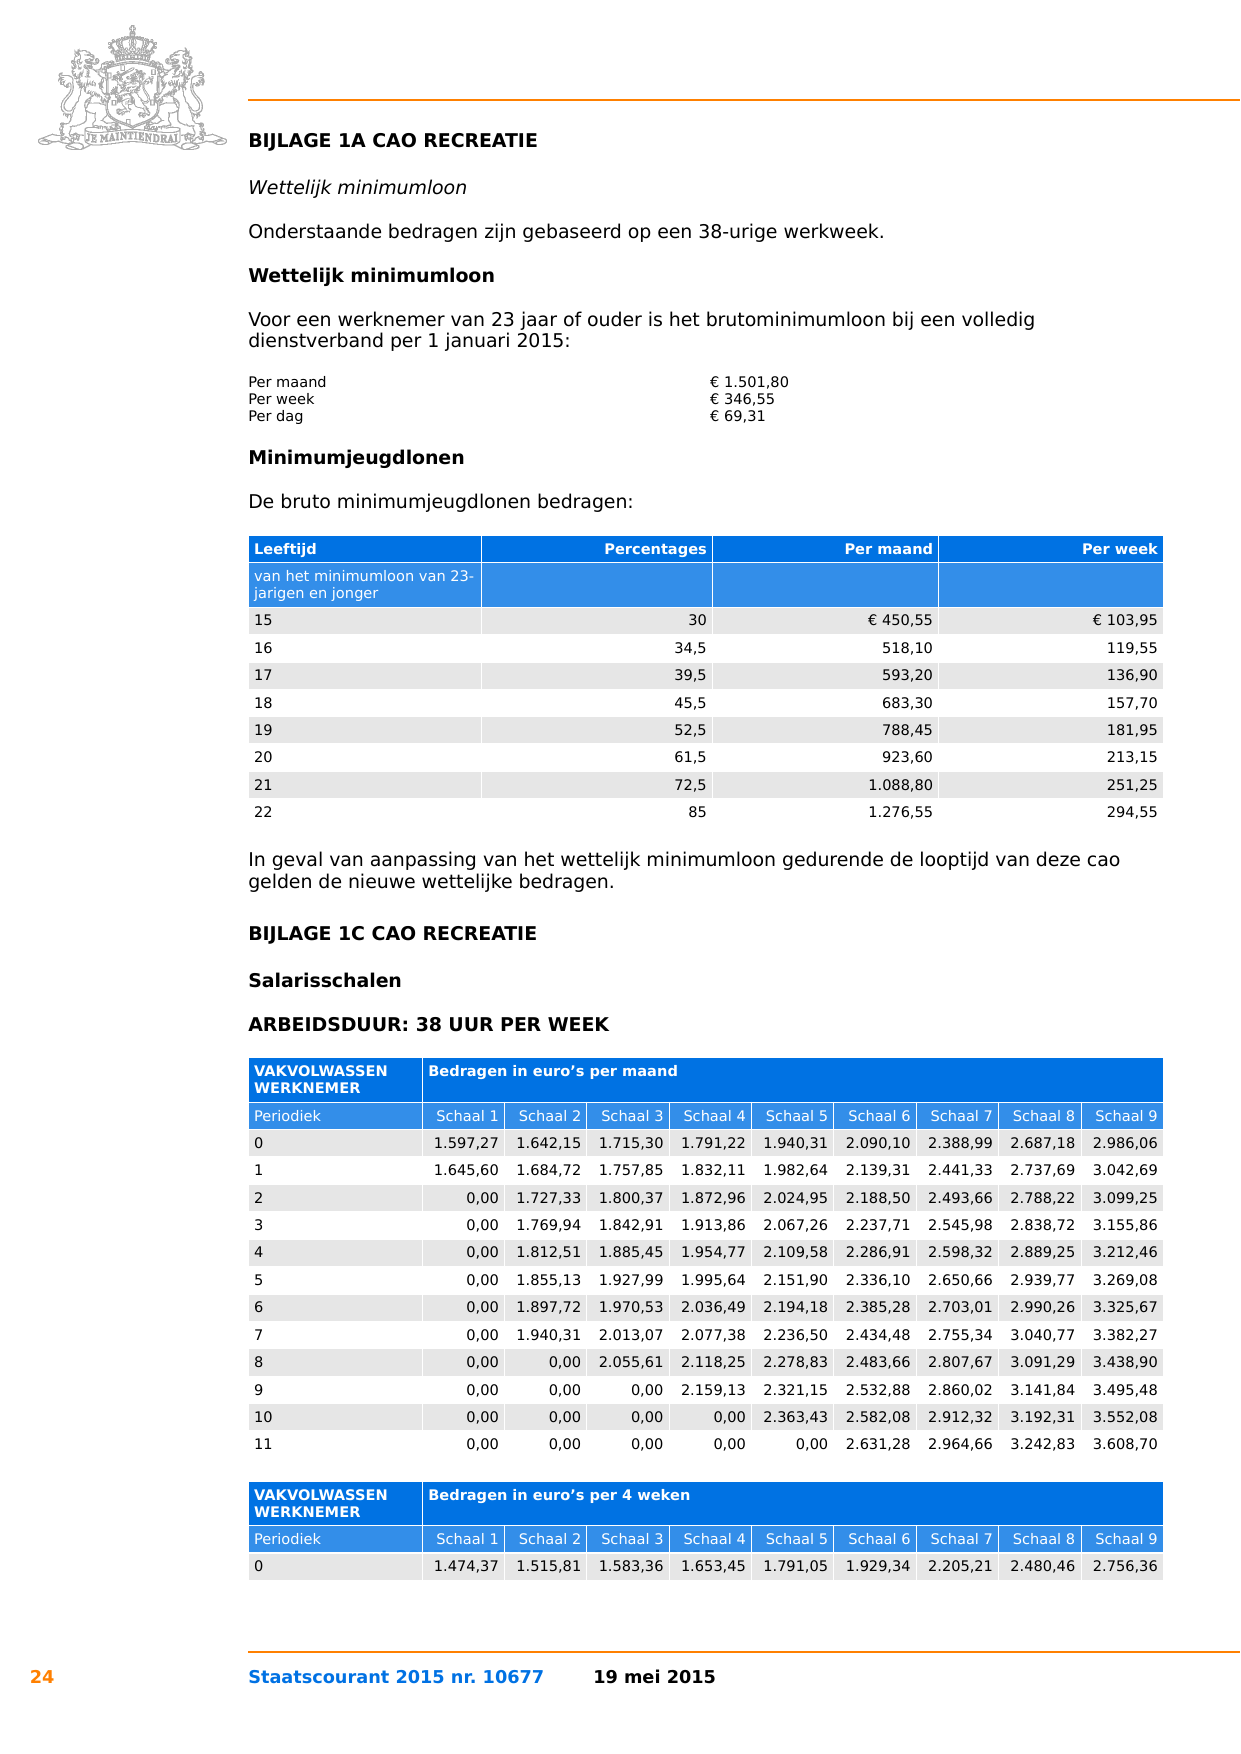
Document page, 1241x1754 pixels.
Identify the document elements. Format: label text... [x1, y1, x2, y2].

text In geval van aanpassing van het wettelijk minimumloon gedurende de looptijd van deze cao gelden de nieuwe wettelijke bedragen. [248, 849, 1163, 893]
table_cell 52,5 [482, 717, 712, 743]
table_header Per week [939, 536, 1163, 562]
table_cell 0,00 [423, 1404, 504, 1430]
table_cell 21 [249, 772, 481, 798]
text De bruto minimumjeugdlonen bedragen: [248, 491, 1163, 513]
table_cell Schaal 4 [670, 1526, 751, 1552]
table_cell 2.912,32 [917, 1404, 998, 1430]
table_cell 0,00 [587, 1377, 669, 1403]
table_cell 61,5 [482, 745, 712, 771]
table_cell 1.842,91 [587, 1212, 669, 1239]
table_cell 19 [249, 717, 481, 743]
table_cell 1.276,55 [713, 799, 938, 826]
table_cell 17 [249, 663, 481, 689]
table_cell 683,30 [713, 690, 938, 716]
table_cell 1.653,45 [670, 1554, 751, 1580]
table_cell 1.800,37 [587, 1185, 669, 1211]
table_cell 4 [249, 1240, 422, 1266]
table_cell Schaal 8 [999, 1526, 1081, 1552]
table_cell 2.860,02 [917, 1377, 998, 1403]
table_cell 9 [249, 1377, 422, 1403]
table_cell 2.388,99 [917, 1130, 998, 1156]
table_cell 1.727,33 [505, 1185, 586, 1211]
text Onderstaande bedragen zijn gebaseerd op een 38-urige werkweek. [248, 221, 1163, 243]
table_cell 1.929,34 [834, 1554, 916, 1580]
table_cell 2.077,38 [670, 1322, 751, 1348]
table_cell 1.995,64 [670, 1267, 751, 1293]
table_cell Periodiek [249, 1103, 422, 1129]
subtitle Salarisschalen [248, 969, 1163, 992]
table_cell 2.687,18 [999, 1130, 1081, 1156]
table_cell 2.582,08 [834, 1404, 916, 1430]
table_cell 34,5 [482, 635, 712, 661]
table_cell 0,00 [752, 1431, 833, 1458]
table_cell 2.939,77 [999, 1267, 1081, 1293]
table_cell 39,5 [482, 663, 712, 689]
table_header € 1.501,80 [704, 374, 1163, 391]
table_cell 1.940,31 [752, 1130, 833, 1156]
table_cell 1.982,64 [752, 1158, 833, 1184]
table_cell 1.927,99 [587, 1267, 669, 1293]
table_cell 0,00 [423, 1212, 504, 1239]
table_cell 788,45 [713, 717, 938, 743]
table_header VAKVOLWASSEN WERKNEMER [249, 1482, 422, 1525]
table_header Percentages [482, 536, 712, 562]
table_cell 251,25 [939, 772, 1163, 798]
table_cell Schaal 9 [1082, 1526, 1163, 1552]
table_cell 1.954,77 [670, 1240, 751, 1266]
table_header Bedragen in euro’s per maand [423, 1058, 1163, 1102]
table_header Per maand [248, 374, 704, 391]
table_cell 18 [249, 690, 481, 716]
table_cell 2 [249, 1185, 422, 1211]
table_cell € 346,55 [704, 391, 1163, 408]
table_cell 2.090,10 [834, 1130, 916, 1156]
table_cell 0,00 [423, 1267, 504, 1293]
table_cell 1.791,22 [670, 1130, 751, 1156]
table_cell 3.091,29 [999, 1349, 1081, 1376]
table_cell 2.236,50 [752, 1322, 833, 1348]
table_cell 2.278,83 [752, 1349, 833, 1376]
table_cell 2.159,13 [670, 1377, 751, 1403]
table_cell 0,00 [505, 1404, 586, 1430]
table_cell 8 [249, 1349, 422, 1376]
subtitle ARBEIDSDUUR: 38 UUR PER WEEK [248, 1013, 1163, 1035]
table_cell Schaal 3 [587, 1526, 669, 1552]
table_cell € 103,95 [939, 608, 1163, 634]
table_cell 1.645,60 [423, 1158, 504, 1184]
table_cell 2.188,50 [834, 1185, 916, 1211]
table_cell 2.838,72 [999, 1212, 1081, 1239]
table_cell 213,15 [939, 745, 1163, 771]
table_cell [482, 563, 712, 607]
table_cell 1.583,36 [587, 1554, 669, 1580]
table_cell 2.036,49 [670, 1295, 751, 1321]
table_cell 3.040,77 [999, 1322, 1081, 1348]
table_cell 5 [249, 1267, 422, 1293]
table_cell Schaal 4 [670, 1103, 751, 1129]
table_cell van het minimumloon van 23-jarigen en jonger [249, 563, 481, 607]
table_cell 2.480,46 [999, 1554, 1081, 1580]
table_cell 2.756,36 [1082, 1554, 1163, 1580]
table_cell 181,95 [939, 717, 1163, 743]
table_cell 2.434,48 [834, 1322, 916, 1348]
table_cell 2.807,67 [917, 1349, 998, 1376]
table_cell 0,00 [423, 1240, 504, 1266]
table_cell [939, 563, 1163, 607]
table_cell 157,70 [939, 690, 1163, 716]
table_cell 593,20 [713, 663, 938, 689]
subtitle Minimumjeugdlonen [248, 447, 1163, 469]
subtitle Wettelijk minimumloon [248, 264, 1163, 287]
table_cell 2.493,66 [917, 1185, 998, 1211]
table_cell 0,00 [587, 1404, 669, 1430]
table_cell 1.088,80 [713, 772, 938, 798]
table_cell 294,55 [939, 799, 1163, 826]
table_header Per maand [713, 536, 938, 562]
table_cell 2.321,15 [752, 1377, 833, 1403]
table_cell Schaal 6 [834, 1526, 916, 1552]
table_cell 518,10 [713, 635, 938, 661]
table_cell 0,00 [587, 1431, 669, 1458]
table_cell € 450,55 [713, 608, 938, 634]
table_cell 0,00 [505, 1377, 586, 1403]
table_cell 0 [249, 1130, 422, 1156]
table_cell 2.013,07 [587, 1322, 669, 1348]
table_cell 2.650,66 [917, 1267, 998, 1293]
table_cell 2.194,18 [752, 1295, 833, 1321]
table_cell 22 [249, 799, 481, 826]
table_cell 2.385,28 [834, 1295, 916, 1321]
table_cell 16 [249, 635, 481, 661]
table_cell 3.325,67 [1082, 1295, 1163, 1321]
table_cell 3.382,27 [1082, 1322, 1163, 1348]
table_cell 72,5 [482, 772, 712, 798]
table_cell 136,90 [939, 663, 1163, 689]
table_cell Schaal 9 [1082, 1103, 1163, 1129]
table_cell 11 [249, 1431, 422, 1458]
table_cell 3.608,70 [1082, 1431, 1163, 1458]
table_cell 1.515,81 [505, 1554, 586, 1580]
table_cell Schaal 2 [505, 1526, 586, 1552]
table_cell 2.237,71 [834, 1212, 916, 1239]
table_cell 0,00 [423, 1349, 504, 1376]
table_cell 2.055,61 [587, 1349, 669, 1376]
table_cell 2.889,25 [999, 1240, 1081, 1266]
table_cell 2.118,25 [670, 1349, 751, 1376]
table_cell 0,00 [423, 1185, 504, 1211]
table_cell 0,00 [423, 1377, 504, 1403]
table_cell Per week [248, 391, 704, 408]
table_cell 1.913,86 [670, 1212, 751, 1239]
table_cell 3.141,84 [999, 1377, 1081, 1403]
table_cell 2.598,32 [917, 1240, 998, 1266]
table_cell 1.474,37 [423, 1554, 504, 1580]
table_cell 3.155,86 [1082, 1212, 1163, 1239]
table_cell 1.715,30 [587, 1130, 669, 1156]
table_cell 1.757,85 [587, 1158, 669, 1184]
table_header Bedragen in euro’s per 4 weken [423, 1482, 1163, 1525]
table_cell 119,55 [939, 635, 1163, 661]
table_cell 2.737,69 [999, 1158, 1081, 1184]
table_cell 1.970,53 [587, 1295, 669, 1321]
table_cell 3.495,48 [1082, 1377, 1163, 1403]
subtitle BIJLAGE 1A CAO RECREATIE [248, 130, 1163, 152]
table_cell 2.964,66 [917, 1431, 998, 1458]
table_header Leeftijd [249, 536, 481, 562]
table_cell 3.042,69 [1082, 1158, 1163, 1184]
table_cell 0,00 [505, 1349, 586, 1376]
table_cell 3 [249, 1212, 422, 1239]
table_cell Schaal 1 [423, 1526, 504, 1552]
table_cell Schaal 8 [999, 1103, 1081, 1129]
table_cell 2.483,66 [834, 1349, 916, 1376]
table_cell 0,00 [670, 1431, 751, 1458]
table_cell 85 [482, 799, 712, 826]
table_cell 2.631,28 [834, 1431, 916, 1458]
table_cell Schaal 5 [752, 1526, 833, 1552]
table_cell Schaal 1 [423, 1103, 504, 1129]
table_cell 1.940,31 [505, 1322, 586, 1348]
table_header VAKVOLWASSEN WERKNEMER [249, 1058, 422, 1102]
table_cell 7 [249, 1322, 422, 1348]
table_cell [713, 563, 938, 607]
table_cell 2.363,43 [752, 1404, 833, 1430]
table_cell 1.855,13 [505, 1267, 586, 1293]
table_cell Periodiek [249, 1526, 422, 1552]
table_cell 1.885,45 [587, 1240, 669, 1266]
table_cell 0 [249, 1554, 422, 1580]
table_cell 923,60 [713, 745, 938, 771]
table_cell 3.242,83 [999, 1431, 1081, 1458]
table_cell 2.336,10 [834, 1267, 916, 1293]
table_cell 3.212,46 [1082, 1240, 1163, 1266]
table_cell 2.755,34 [917, 1322, 998, 1348]
table_cell 1.832,11 [670, 1158, 751, 1184]
table_cell 20 [249, 745, 481, 771]
table_cell 2.545,98 [917, 1212, 998, 1239]
table_cell 2.986,06 [1082, 1130, 1163, 1156]
table_cell 2.139,31 [834, 1158, 916, 1184]
table_cell 2.441,33 [917, 1158, 998, 1184]
table_cell 30 [482, 608, 712, 634]
table_cell 2.703,01 [917, 1295, 998, 1321]
table_cell 0,00 [670, 1404, 751, 1430]
table_cell 1 [249, 1158, 422, 1184]
table_cell 10 [249, 1404, 422, 1430]
table_cell 1.684,72 [505, 1158, 586, 1184]
table_cell 0,00 [423, 1322, 504, 1348]
table_cell 3.552,08 [1082, 1404, 1163, 1430]
table_cell 2.532,88 [834, 1377, 916, 1403]
table_cell 2.151,90 [752, 1267, 833, 1293]
table_cell Schaal 7 [917, 1526, 998, 1552]
table_cell 2.205,21 [917, 1554, 998, 1580]
subtitle BIJLAGE 1C CAO RECREATIE [248, 923, 1163, 944]
table_cell 1.872,96 [670, 1185, 751, 1211]
table_cell Schaal 6 [834, 1103, 916, 1129]
table_cell 2.286,91 [834, 1240, 916, 1266]
table_cell 15 [249, 608, 481, 634]
table_cell 1.791,05 [752, 1554, 833, 1580]
table_cell 0,00 [423, 1295, 504, 1321]
table_cell 1.897,72 [505, 1295, 586, 1321]
table_cell Schaal 2 [505, 1103, 586, 1129]
table_cell Per dag [248, 408, 704, 425]
table_cell 45,5 [482, 690, 712, 716]
picture [38, 25, 227, 150]
table_cell 6 [249, 1295, 422, 1321]
table_cell 2.024,95 [752, 1185, 833, 1211]
table_cell 2.067,26 [752, 1212, 833, 1239]
subtitle Wettelijk minimumloon [248, 177, 1163, 199]
table_cell Schaal 3 [587, 1103, 669, 1129]
table_cell 1.769,94 [505, 1212, 586, 1239]
table_cell 2.788,22 [999, 1185, 1081, 1211]
table_cell 0,00 [505, 1431, 586, 1458]
table_cell 1.812,51 [505, 1240, 586, 1266]
table_cell 3.269,08 [1082, 1267, 1163, 1293]
table_cell 3.099,25 [1082, 1185, 1163, 1211]
table_cell € 69,31 [704, 408, 1163, 425]
table_cell 2.990,26 [999, 1295, 1081, 1321]
table_cell 2.109,58 [752, 1240, 833, 1266]
table_cell Schaal 5 [752, 1103, 833, 1129]
text Voor een werknemer van 23 jaar of ouder is het brutominimumloon bij een volledig dienstverband per 1 januari 2015: [248, 308, 1163, 352]
table_cell 3.438,90 [1082, 1349, 1163, 1376]
table_cell Schaal 7 [917, 1103, 998, 1129]
table_cell 1.642,15 [505, 1130, 586, 1156]
table_cell 0,00 [423, 1431, 504, 1458]
table_cell 3.192,31 [999, 1404, 1081, 1430]
table_cell 1.597,27 [423, 1130, 504, 1156]
